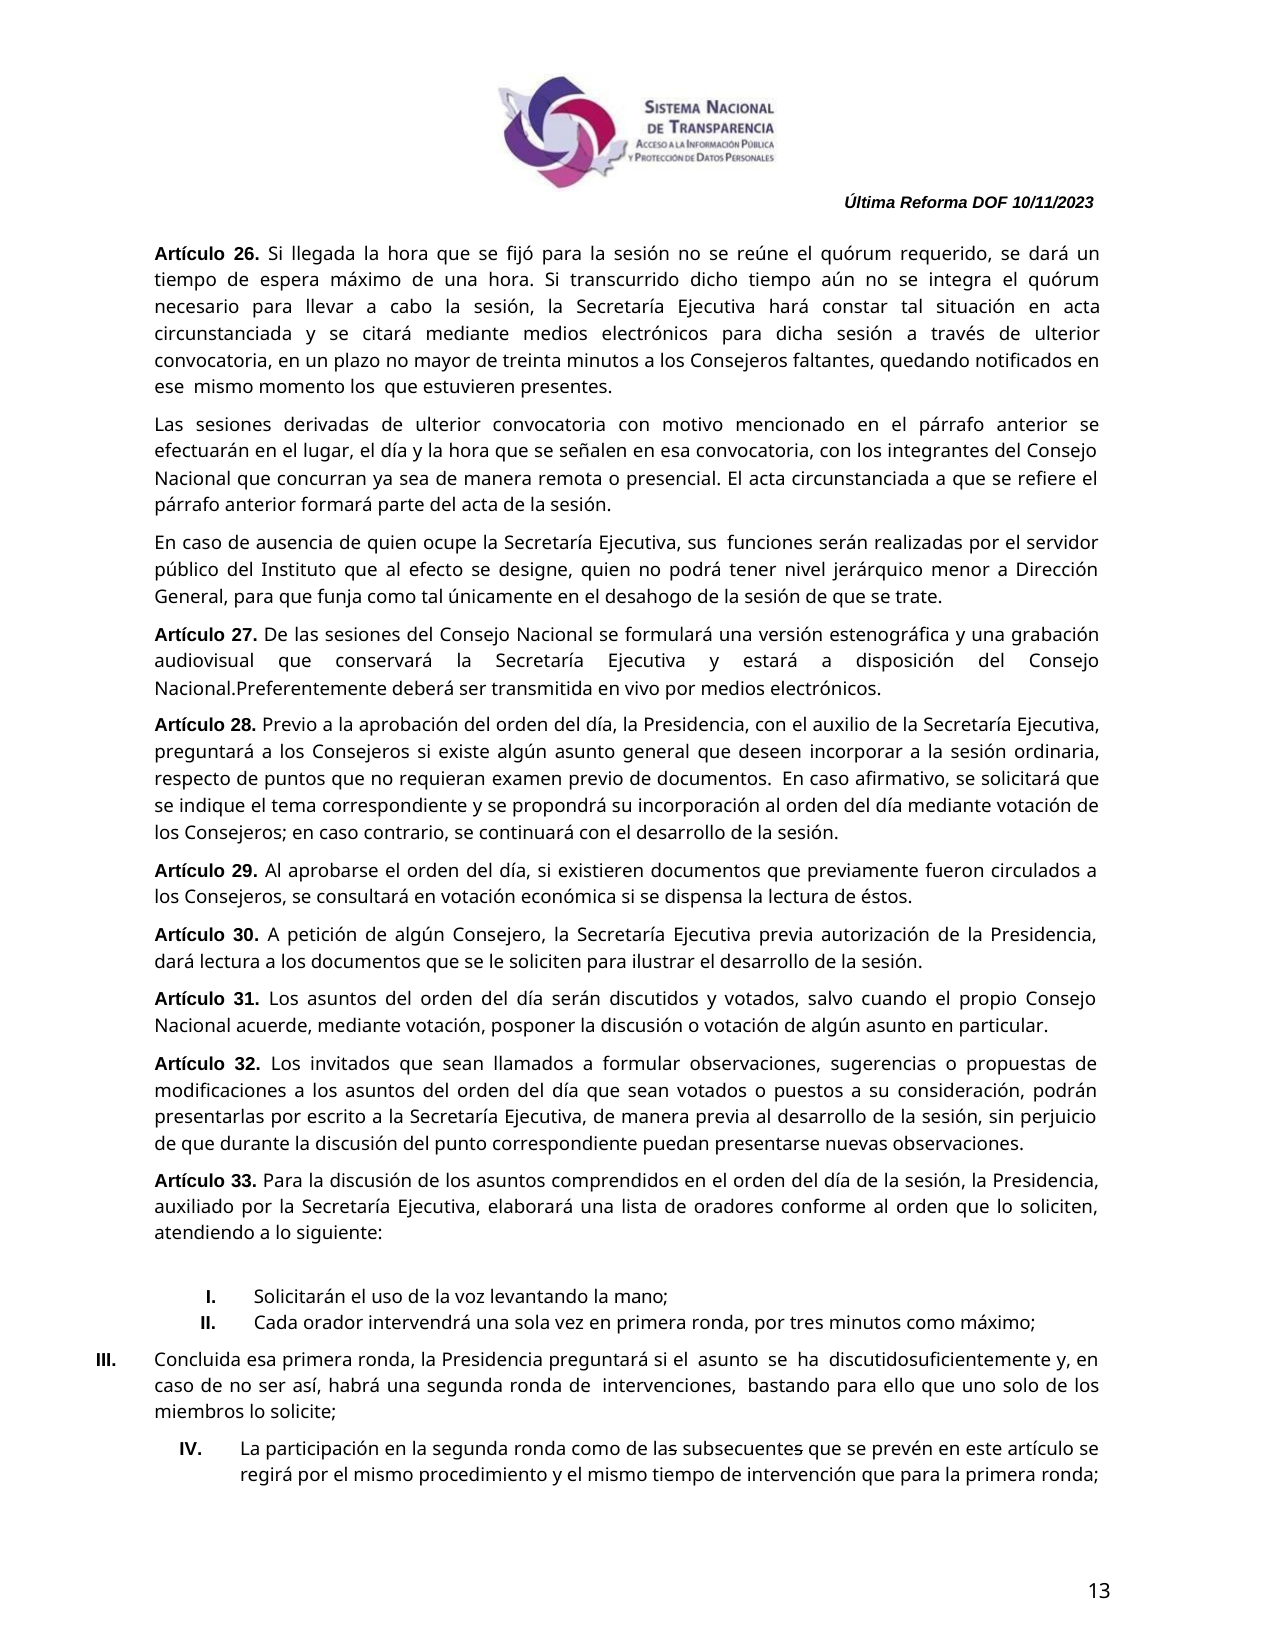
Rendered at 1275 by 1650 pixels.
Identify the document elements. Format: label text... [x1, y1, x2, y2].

text Artículo 32. Los invitados que sean llamados a formular observaciones, sugerencias o propuestas de modificaciones a los asuntos del orden del día que sean votados o puestos a su consideración, podrán presentarlas por escrito a la Secretaría Ejecutiva, de manera previa al desarrollo de la sesión, sin perjuicio de que durante la discusión del punto correspondiente puedan presentarse nuevas observaciones. [154, 1050, 1098, 1156]
text Artículo 27. De las sesiones del Consejo Nacional se formulará una versión estenográfica y una grabación audiovisual que conservará la Secretaría Ejecutiva y estará a disposición del Consejo Nacional.Preferentemente deberá ser transmitida en vivo por medios electrónicos. [154, 621, 1100, 700]
text En caso de ausencia de quien ocupe la Secretaría Ejecutiva, sus funciones serán realizadas por el servidor público del Instituto que al efecto se designe, quien no podrá tener nivel jerárquico menor a Dirección General, para que funja como tal únicamente en el desahogo de la sesión de que se trate. [154, 529, 1099, 609]
list Concluida esa primera ronda, la Presidencia preguntará si el asunto se ha discutidosuficientemente y, en caso de no ser así, habrá una segunda ronda de intervenciones, bastando para ello que uno solo de los miembros lo solicite; [96, 1346, 1099, 1424]
list La participación en la segunda ronda como de las subsecuentes que se prevén en este artículo se regirá por el mismo procedimiento y el mismo tiempo de intervención que para la primera ronda; [179, 1435, 1099, 1487]
text Artículo 31. Los asuntos del orden del día serán discutidos y votados, salvo cuando el propio Consejo Nacional acuerde, mediante votación, posponer la discusión o votación de algún asunto en particular. [154, 985, 1097, 1038]
text Artículo 33. Para la discusión de los asuntos comprendidos en el orden del día de la sesión, la Presidencia, auxiliado por la Secretaría Ejecutiva, elaborará una lista de oradores conforme al orden que lo soliciten, atendiendo a lo siguiente: [154, 1168, 1100, 1245]
text Artículo 26. Si llegada la hora que se fijó para la sesión no se reúne el quórum requerido, se dará un tiempo de espera máximo de una hora. Si transcurrido dicho tiempo aún no se integra el quórum necesario para llevar a cabo la sesión, la Secretaría Ejecutiva hará constar tal situación en acta circunstanciada y se citará mediante medios electrónicos para dicha sesión a través de ulterior convocatoria, en un plazo no mayor de treinta minutos a los Consejeros faltantes, quedando notificados en ese mismo momento los que estuvieren presentes. [154, 240, 1100, 399]
text Artículo 29. Al aprobarse el orden del día, si existieren documentos que previamente fueron circulados a los Consejeros, se consultará en votación económica si se dispensa la lectura de éstos. [154, 857, 1098, 909]
text Las sesiones derivadas de ulterior convocatoria con motivo mencionado en el párrafo anterior se efectuarán en el lugar, el día y la hora que se señalen en esa convocatoria, con los integrantes del Consejo Nacional que concurran ya sea de manera remota o presencial. El acta circunstanciada a que se refiere el párrafo anterior formará parte del acta de la sesión. [154, 411, 1099, 517]
list Solicitarán el uso de la voz levantando la mano; [206, 1283, 1139, 1309]
text Artículo 28. Previo a la aprobación del orden del día, la Presidencia, con el auxilio de la Secretaría Ejecutiva, preguntará a los Consejeros si existe algún asunto general que deseen incorporar a la sesión ordinaria, respecto de puntos que no requieran examen previo de documentos. En caso afirmativo, se solicitará que se indique el tema correspondiente y se propondrá su incorporación al orden del día mediante votación de los Consejeros; en caso contrario, se continuará con el desarrollo de la sesión. [154, 712, 1100, 845]
text Artículo 30. A petición de algún Consejero, la Secretaría Ejecutiva previa autorización de la Presidencia, dará lectura a los documentos que se le soliciten para ilustrar el desarrollo de la sesión. [154, 921, 1098, 974]
list Cada orador intervendrá una sola vez en primera ronda, por tres minutos como máximo; [200, 1309, 1139, 1334]
